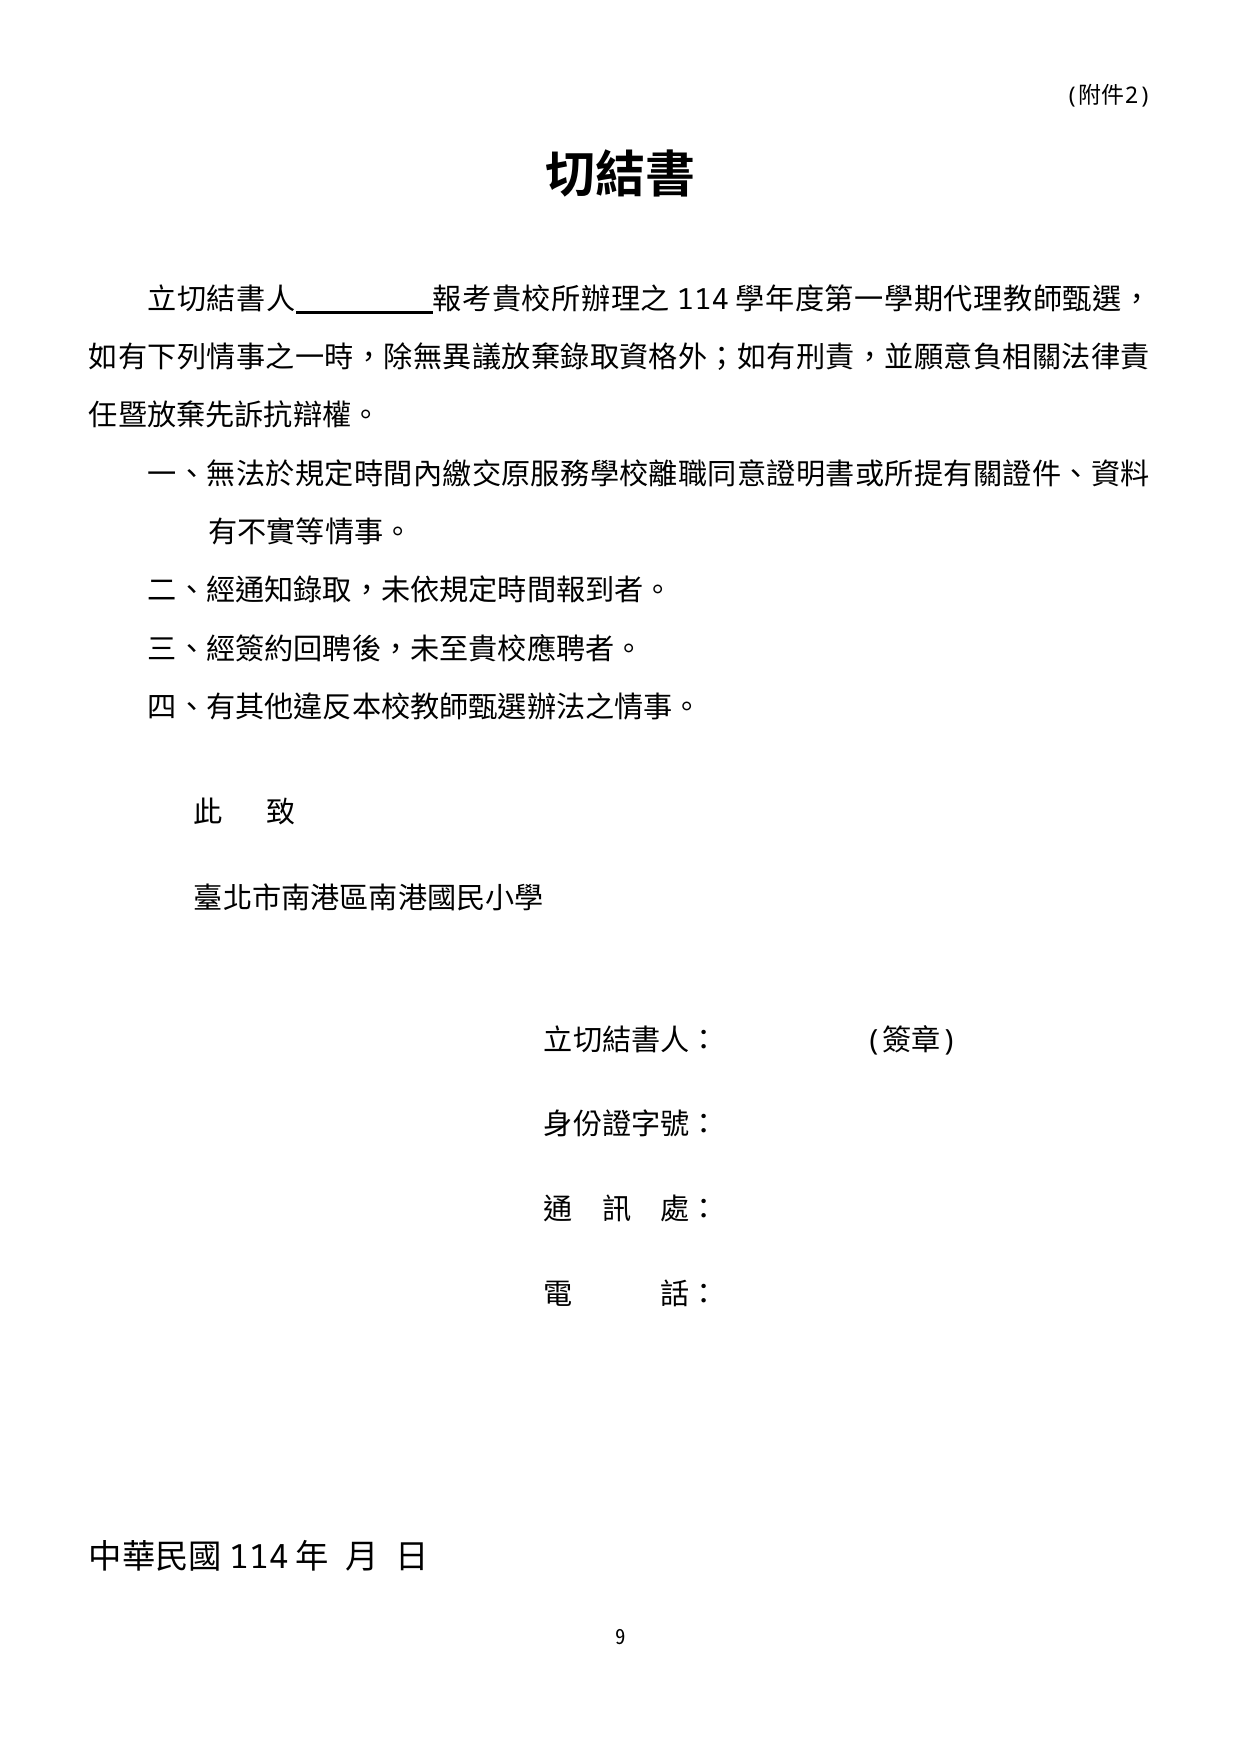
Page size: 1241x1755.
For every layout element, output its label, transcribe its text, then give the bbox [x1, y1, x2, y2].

text 一、無法於規定時間內繳交原服務學校離職同意證明書或所提有關證件、資料有不實等情事。 [148, 437, 1152, 554]
text 此 致 [89, 787, 1152, 831]
text 三、經簽約回聘後，未至貴校應聘者。 [148, 612, 1152, 671]
text 二、經通知錄取，未依規定時間報到者。 [148, 554, 1152, 612]
text 四、有其他違反本校教師甄選辦法之情事。 [148, 671, 1152, 729]
text 電 話： [89, 1271, 1152, 1313]
text 立切結書人： (簽章) [89, 1016, 1152, 1058]
text 通 訊 處： [89, 1186, 1152, 1228]
text 臺北市南港區南港國民小學 [89, 875, 1154, 917]
text (附件2) [89, 75, 1152, 110]
text 中華民國114年 月 日 [89, 1530, 1152, 1579]
text 切結書 [89, 146, 1152, 204]
text 身份證字號： [89, 1101, 1152, 1143]
text 立切結書人 報考貴校所辦理之114學年度第一學期代理教師甄選，如有下列情事之一時，除無異議放棄錄取資格外；如有刑責，並願意負相關法律責任暨放棄先訴抗辯權。 [89, 262, 1152, 437]
